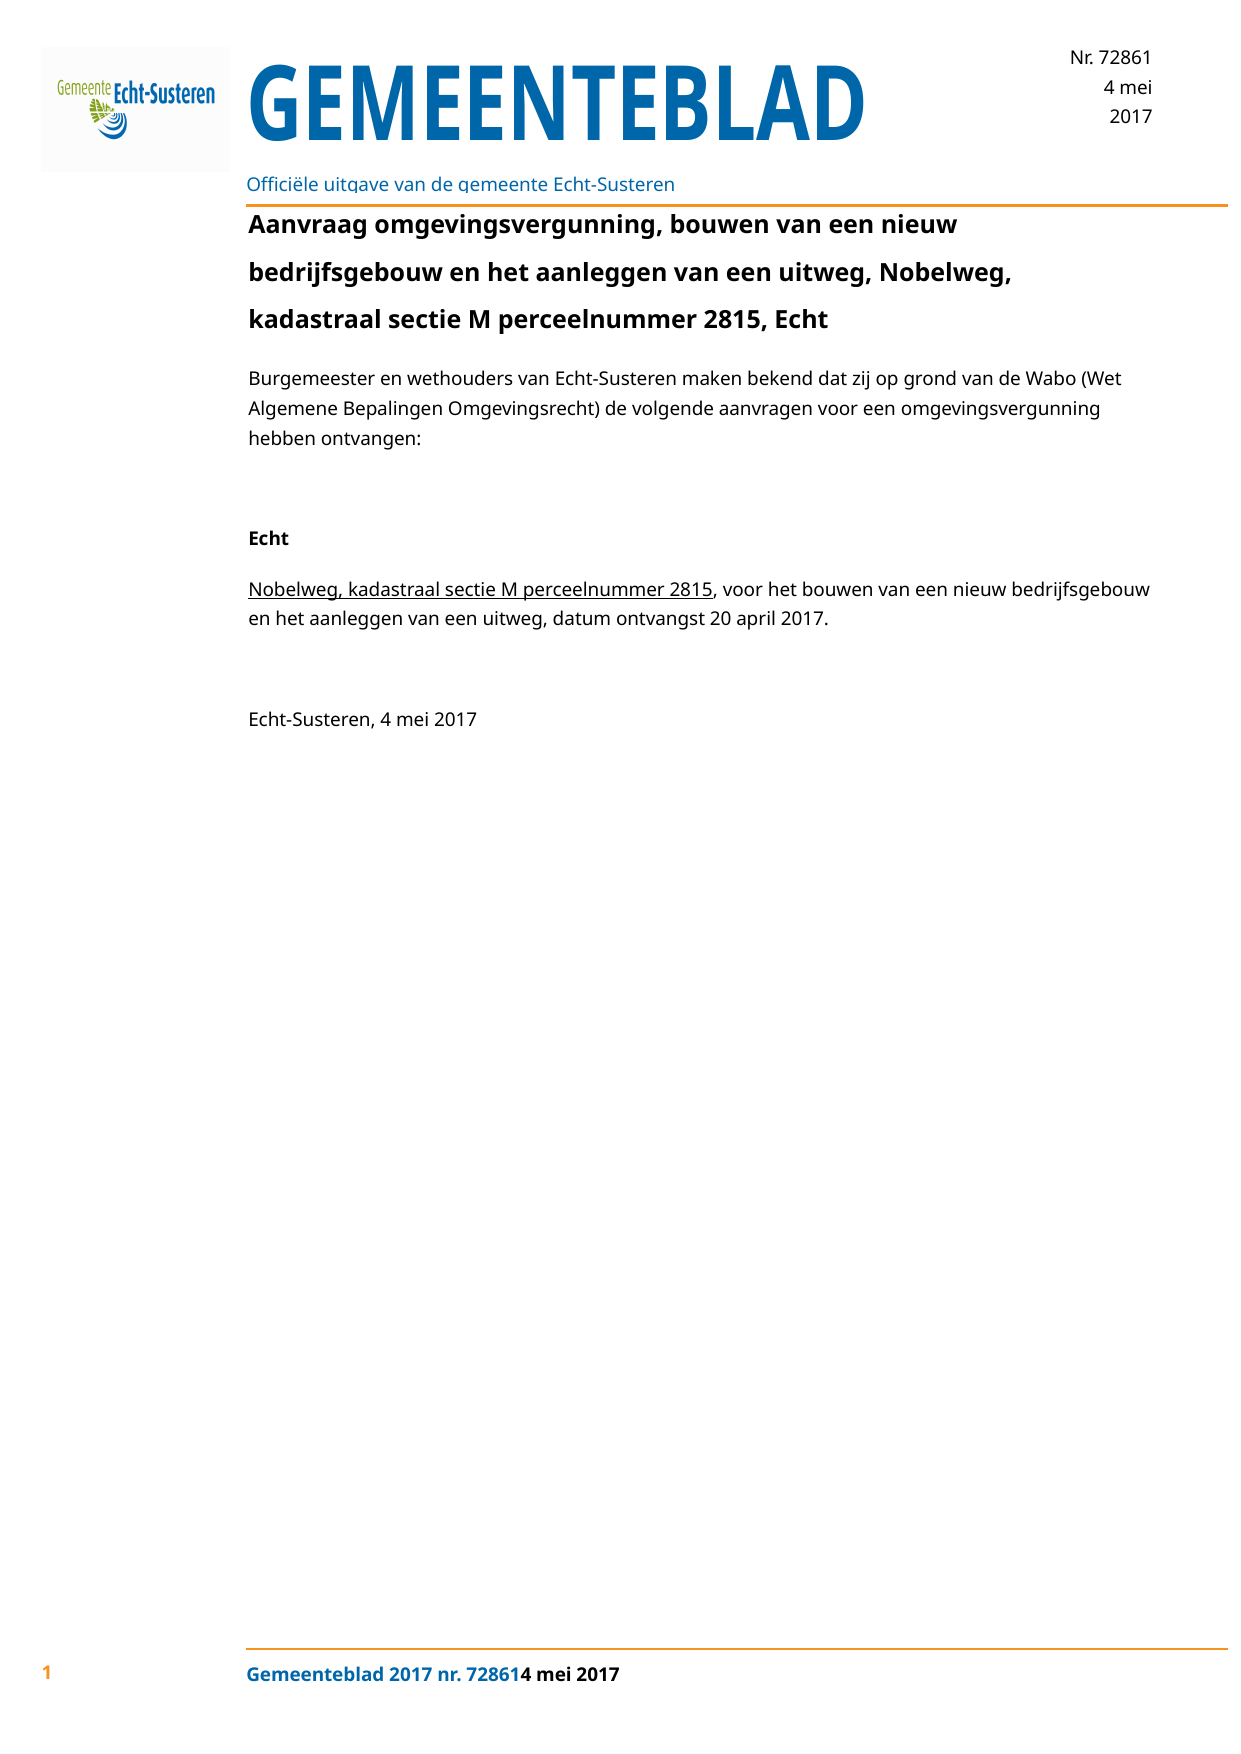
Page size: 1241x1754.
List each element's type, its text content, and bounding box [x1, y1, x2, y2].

picture [41, 47, 231, 172]
text Nobelweg, kadastraal sectie M perceelnummer 2815, voor het bouwen van een nieuw bedrijfsgebouw en het aanleggen van een uitweg, datum ontvangst 20 april 2017. [248, 576, 1152, 631]
text Aanvraag omgevingsvergunning, bouwen van een nieuw bedrijfsgebouw en het aanleggen van een uitweg, Nobelweg, kadastraal sectie M perceelnummer 2815, Echt [248, 207, 1152, 336]
text Burgemeester en wethouders van Echt-Susteren maken bekend dat zij op grond van de Wabo (Wet Algemene Bepalingen Omgevingsrecht) de volgende aanvragen voor een omgevingsvergunning hebben ontvangen: [248, 366, 1152, 450]
text Echt [248, 526, 1152, 551]
text Echt-Susteren, 4 mei 2017 [248, 706, 1152, 732]
